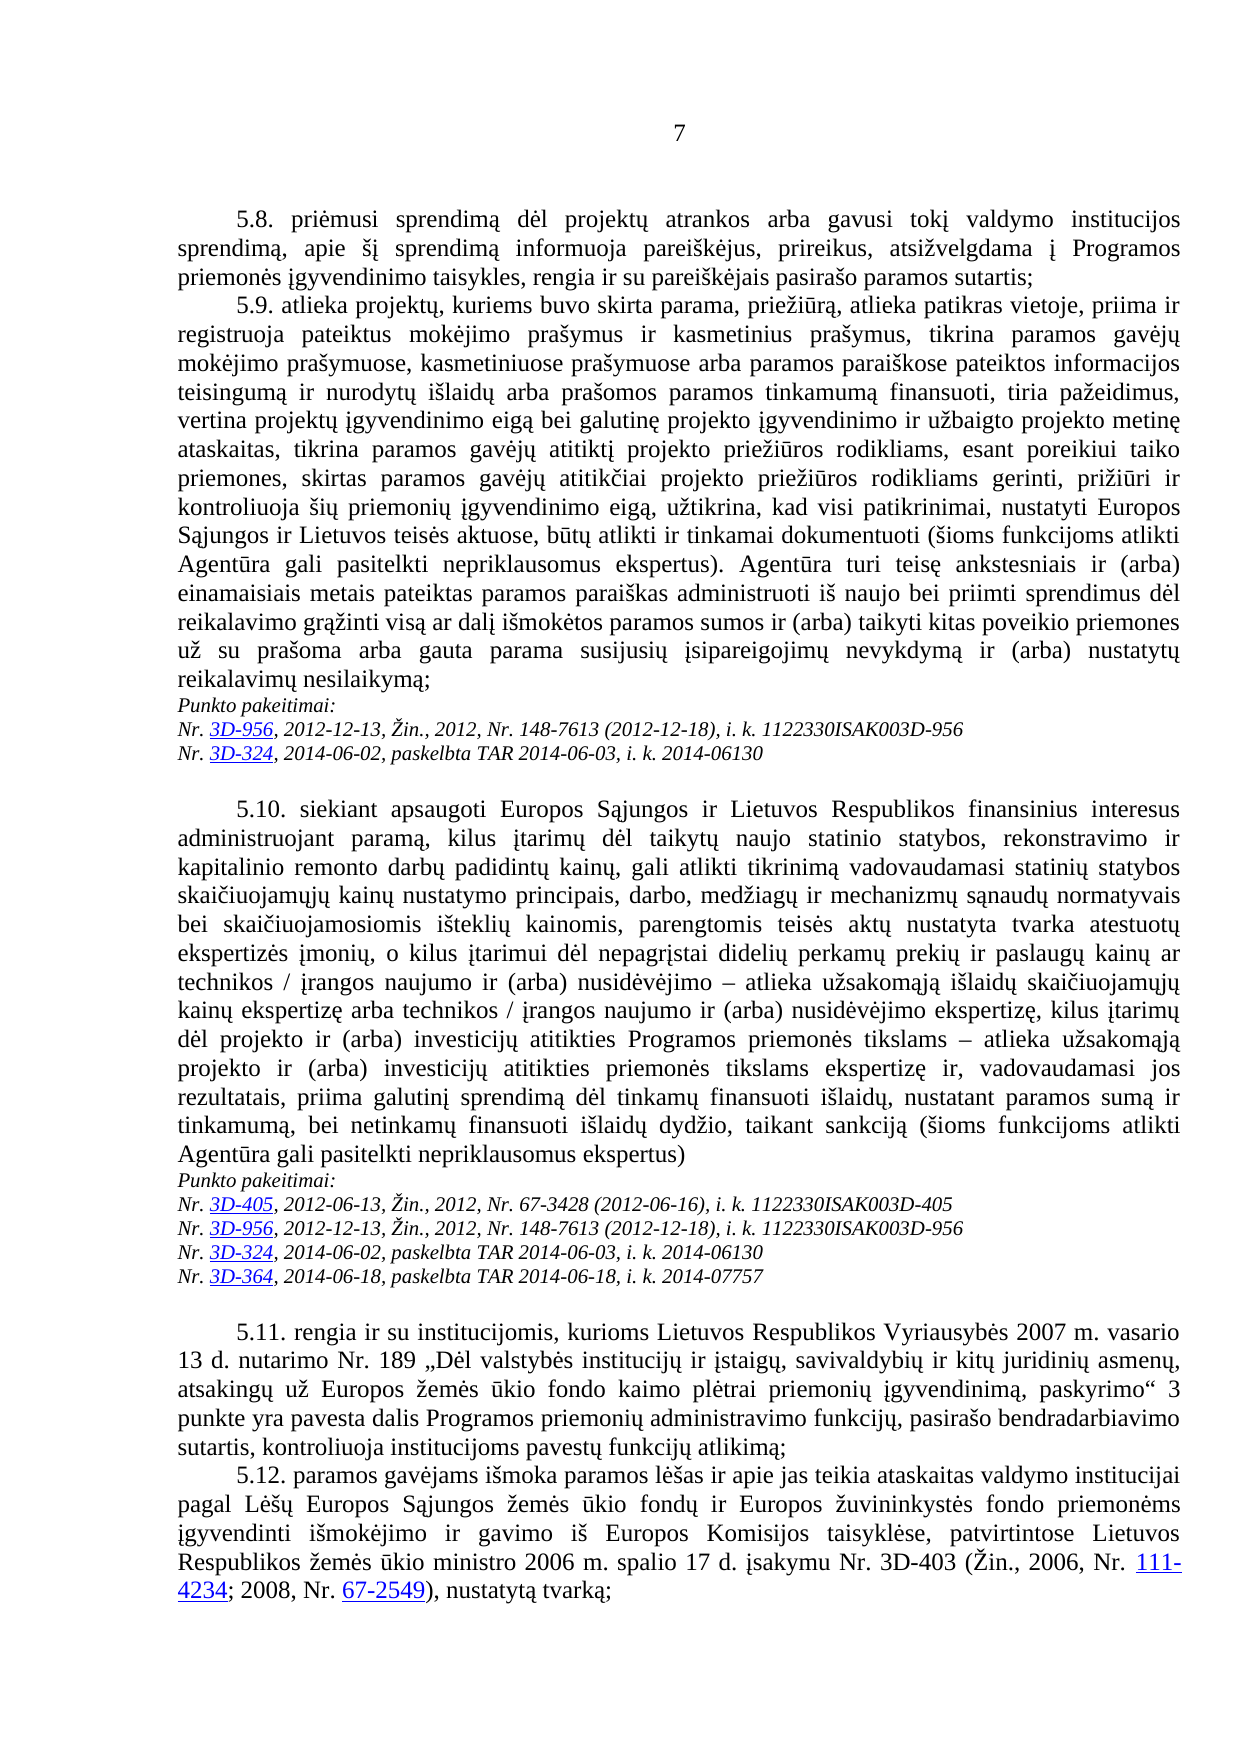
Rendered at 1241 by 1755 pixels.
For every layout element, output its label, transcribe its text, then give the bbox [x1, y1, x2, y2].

text Punkto pakeitimai: [177, 693, 1181, 717]
text Nr. 3D-364, 2014-06-18, paskelbta TAR 2014-06-18, i. k. 2014-07757 [177, 1264, 1181, 1288]
text 5.8. priėmusi sprendimą dėl projektų atrankos arba gavusi tokį valdymo institucijos sprendimą, apie šį sprendimą informuoja pareiškėjus, prireikus, atsižvelgdama į Programos priemonės įgyvendinimo taisykles, rengia ir su pareiškėjais pasirašo paramos sutartis; [177, 204, 1181, 291]
text 5.10. siekiant apsaugoti Europos Sąjungos ir Lietuvos Respublikos finansinius interesus administruojant paramą, kilus įtarimų dėl taikytų naujo statinio statybos, rekonstravimo ir kapitalinio remonto darbų padidintų kainų, gali atlikti tikrinimą vadovaudamasi statinių statybos skaičiuojamųjų kainų nustatymo principais, darbo, medžiagų ir mechanizmų sąnaudų normatyvais bei skaičiuojamosiomis išteklių kainomis, parengtomis teisės aktų nustatyta tvarka atestuotų ekspertizės įmonių, o kilus įtarimui dėl nepagrįstai didelių perkamų prekių ir paslaugų kainų ar technikos / įrangos naujumo ir (arba) nusidėvėjimo – atlieka užsakomąją išlaidų skaičiuojamųjų kainų ekspertizę arba technikos / įrangos naujumo ir (arba) nusidėvėjimo ekspertizę, kilus įtarimų dėl projekto ir (arba) investicijų atitikties Programos priemonės tikslams – atlieka užsakomąją projekto ir (arba) investicijų atitikties priemonės tikslams ekspertizę ir, vadovaudamasi jos rezultatais, priima galutinį sprendimą dėl tinkamų finansuoti išlaidų, nustatant paramos sumą ir tinkamumą, bei netinkamų finansuoti išlaidų dydžio, taikant sankciją (šioms funkcijoms atlikti Agentūra gali pasitelkti nepriklausomus ekspertus) [177, 794, 1181, 1168]
text 5.12. paramos gavėjams išmoka paramos lėšas ir apie jas teikia ataskaitas valdymo institucijai pagal Lėšų Europos Sąjungos žemės ūkio fondų ir Europos žuvininkystės fondo priemonėms įgyvendinti išmokėjimo ir gavimo iš Europos Komisijos taisyklėse, patvirtintose Lietuvos Respublikos žemės ūkio ministro 2006 m. spalio 17 d. įsakymu Nr. 3D-403 (Žin., 2006, Nr. 111-4234; 2008, Nr. 67-2549), nustatytą tvarką; [177, 1461, 1181, 1604]
text 5.9. atlieka projektų, kuriems buvo skirta parama, priežiūrą, atlieka patikras vietoje, priima ir registruoja pateiktus mokėjimo prašymus ir kasmetinius prašymus, tikrina paramos gavėjų mokėjimo prašymuose, kasmetiniuose prašymuose arba paramos paraiškose pateiktos informacijos teisingumą ir nurodytų išlaidų arba prašomos paramos tinkamumą finansuoti, tiria pažeidimus, vertina projektų įgyvendinimo eigą bei galutinę projekto įgyvendinimo ir užbaigto projekto metinę ataskaitas, tikrina paramos gavėjų atitiktį projekto priežiūros rodikliams, esant poreikiui taiko priemones, skirtas paramos gavėjų atitikčiai projekto priežiūros rodikliams gerinti, prižiūri ir kontroliuoja šių priemonių įgyvendinimo eigą, užtikrina, kad visi patikrinimai, nustatyti Europos Sąjungos ir Lietuvos teisės aktuose, būtų atlikti ir tinkamai dokumentuoti (šioms funkcijoms atlikti Agentūra gali pasitelkti nepriklausomus ekspertus). Agentūra turi teisę ankstesniais ir (arba) einamaisiais metais pateiktas paramos paraiškas administruoti iš naujo bei priimti sprendimus dėl reikalavimo grąžinti visą ar dalį išmokėtos paramos sumos ir (arba) taikyti kitas poveikio priemones už su prašoma arba gauta parama susijusių įsipareigojimų nevykdymą ir (arba) nustatytų reikalavimų nesilaikymą; [177, 291, 1181, 693]
text Nr. 3D-956, 2012-12-13, Žin., 2012, Nr. 148-7613 (2012-12-18), i. k. 1122330ISAK003D-956 [177, 1216, 1181, 1240]
text Nr. 3D-324, 2014-06-02, paskelbta TAR 2014-06-03, i. k. 2014-06130 [177, 1240, 1181, 1264]
text Punkto pakeitimai: [177, 1168, 1181, 1192]
text Nr. 3D-324, 2014-06-02, paskelbta TAR 2014-06-03, i. k. 2014-06130 [177, 741, 1181, 765]
text Nr. 3D-956, 2012-12-13, Žin., 2012, Nr. 148-7613 (2012-12-18), i. k. 1122330ISAK003D-956 [177, 717, 1181, 741]
text 5.11. rengia ir su institucijomis, kurioms Lietuvos Respublikos Vyriausybės 2007 m. vasario 13 d. nutarimo Nr. 189 „Dėl valstybės institucijų ir įstaigų, savivaldybių ir kitų juridinių asmenų, atsakingų už Europos žemės ūkio fondo kaimo plėtrai priemonių įgyvendinimą, paskyrimo“ 3 punkte yra pavesta dalis Programos priemonių administravimo funkcijų, pasirašo bendradarbiavimo sutartis, kontroliuoja institucijoms pavestų funkcijų atlikimą; [177, 1317, 1181, 1461]
text Nr. 3D-405, 2012-06-13, Žin., 2012, Nr. 67-3428 (2012-06-16), i. k. 1122330ISAK003D-405 [177, 1192, 1181, 1216]
